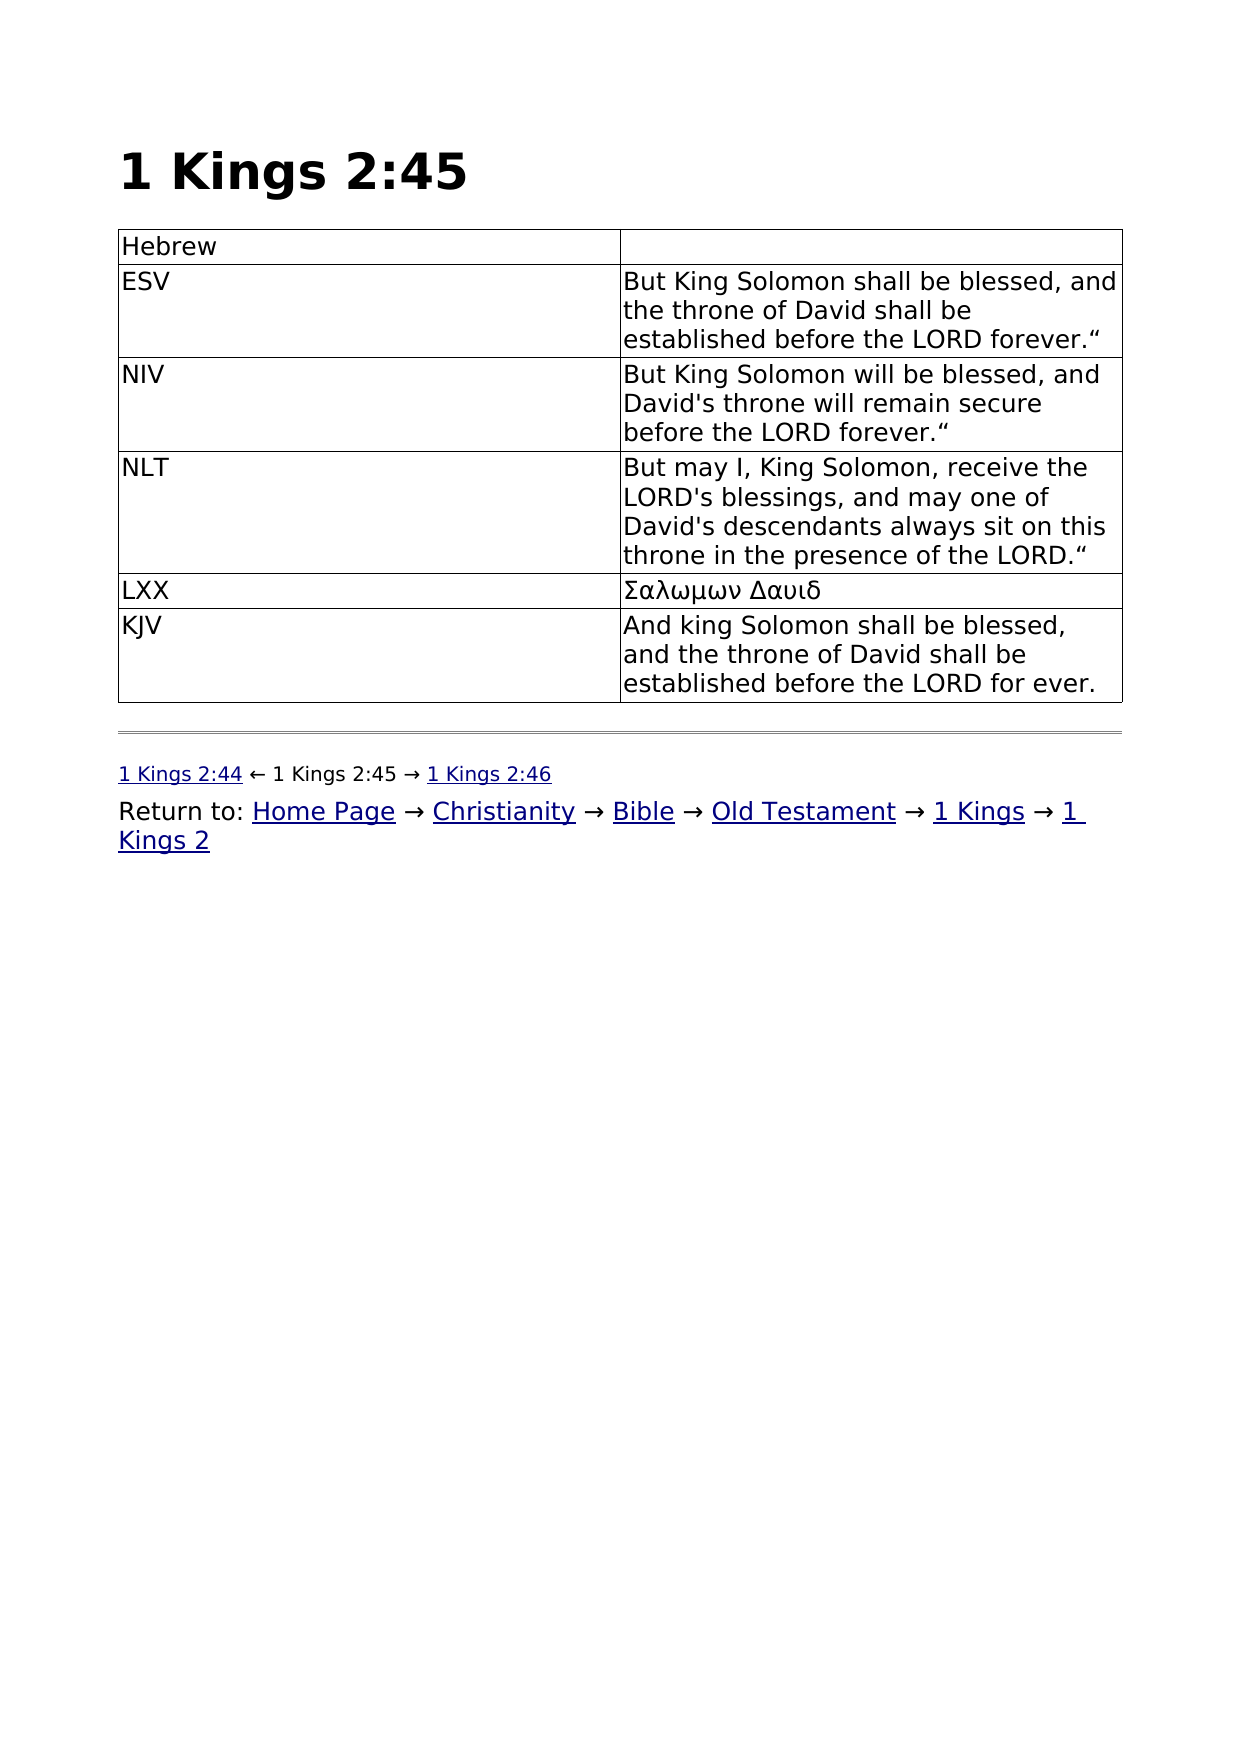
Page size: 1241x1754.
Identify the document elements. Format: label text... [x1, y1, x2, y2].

table_cell And king Solomon shall be blessed, and the throne of David shall be established before the LORD for ever. [621, 609, 1122, 702]
table_cell But may I, King Solomon, receive the LORD's blessings, and may one of David's descendants always sit on this throne in the presence of the LORD.“ [621, 452, 1122, 573]
table_cell NIV [119, 358, 620, 451]
table_cell But King Solomon shall be blessed, and the throne of David shall be established before the LORD forever.“ [621, 265, 1122, 357]
text 1 Kings 2:44 ← 1 Kings 2:45 → 1 Kings 2:46 [118, 763, 1122, 797]
table_cell LXX [119, 574, 620, 608]
table_cell NLT [119, 452, 620, 573]
table_header Hebrew [119, 230, 620, 264]
subtitle 1 Kings 2:45 [118, 143, 1122, 201]
table_cell KJV [119, 609, 620, 702]
table_header [621, 230, 1122, 264]
table_cell ESV [119, 265, 620, 357]
table_cell But King Solomon will be blessed, and David's throne will remain secure before the LORD forever.“ [621, 358, 1122, 451]
table_cell Σαλωμων Δαυιδ [621, 574, 1122, 608]
text Return to: Home Page → Christianity → Bible → Old Testament → 1 Kings → 1 Kings 2 [118, 797, 1122, 855]
